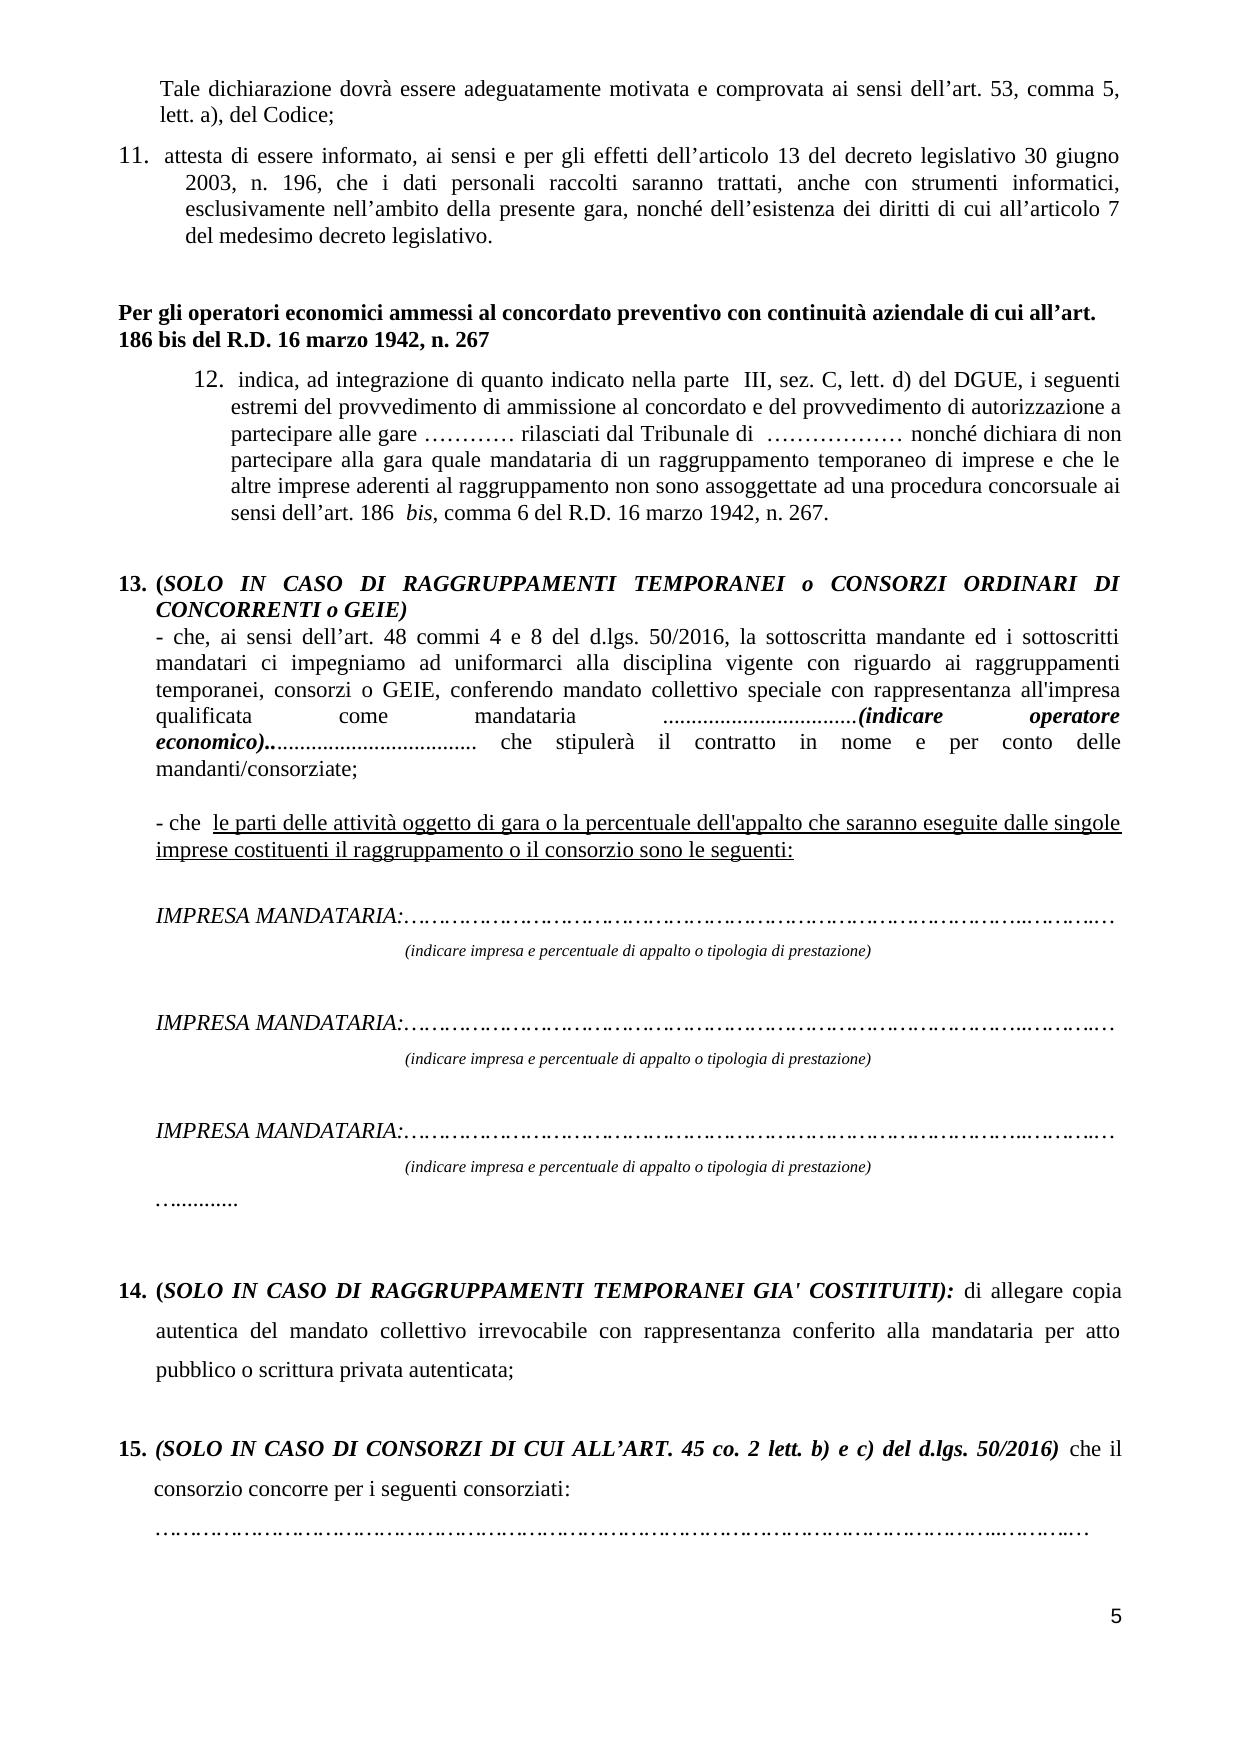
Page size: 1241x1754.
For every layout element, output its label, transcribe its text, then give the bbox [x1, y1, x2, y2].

text 15. (SOLO IN CASO DI CONSORZI DI CUI ALL’ART. 45 co. 2 lett. b) e c) del d.lgs. 50/2016) che il consorzio concorre per i seguenti consorziati: [118, 1435, 1122, 1501]
text (indicare impresa e percentuale di appalto o tipologia di prestazione) [156, 941, 1122, 960]
list indica, ad integrazione di quanto indicato nella parte III, sez. C, lett. d) del DGUE, i seguenti estremi del provvedimento di ammissione al concordato e del provvedimento di autorizzazione a partecipare alle gare ………… rilasciati dal Tribunale di ……………… nonché dichiara di non partecipare alla gara quale mandataria di un raggruppamento temporaneo di imprese e che le altre imprese aderenti al raggruppamento non sono assoggettate ad una procedura concorsuale ai sensi dell’art. 186 bis, comma 6 del R.D. 16 marzo 1942, n. 267. [193, 364, 1122, 525]
text (indicare impresa e percentuale di appalto o tipologia di prestazione) [156, 1157, 1122, 1176]
text ……………………………………………………………………………………………………………..……….… [156, 1514, 1122, 1541]
list Tale dichiarazione dovrà essere adeguatamente motivata e comprovata ai sensi dell’art. 53, comma 5, lett. a), del Codice; [159, 75, 1122, 128]
text 14. (SOLO IN CASO DI RAGGRUPPAMENTI TEMPORANEI GIA' COSTITUITI): di allegare copia autentica del mandato collettivo irrevocabile con rappresentanza conferito alla mandataria per atto pubblico o scrittura privata autenticata; [118, 1277, 1122, 1383]
text IMPRESA MANDATARIA:………………………………………………………………………………..……….… [156, 1117, 1122, 1143]
text - che le parti delle attività oggetto di gara o la percentuale dell'appalto che saranno eseguite dalle singole imprese costituenti il raggruppamento o il consorzio sono le seguenti: [118, 809, 1122, 862]
text IMPRESA MANDATARIA:………………………………………………………………………………..……….… [156, 1009, 1122, 1036]
text Per gli operatori economici ammessi al concordato preventivo con continuità aziendale di cui all’art. 186 bis del R.D. 16 marzo 1942, n. 267 [118, 299, 1122, 352]
text …........... [156, 1185, 1122, 1212]
text - che, ai sensi dell’art. 48 commi 4 e 8 del d.lgs. 50/2016, la sottoscritta mandante ed i sottoscritti mandatari ci impegniamo ad uniformarci alla disciplina vigente con riguardo ai raggruppamenti temporanei, consorzi o GEIE, conferendo mandato collettivo speciale con rappresentanza all'impresa qualificata come mandataria ..................................(indicare operatore economico)..................................... che stipulerà il contratto in nome e per conto delle mandanti/consorziate; [118, 623, 1122, 781]
text (indicare impresa e percentuale di appalto o tipologia di prestazione) [156, 1049, 1122, 1068]
text IMPRESA MANDATARIA:………………………………………………………………………………..……….… [156, 902, 1122, 928]
list attesta di essere informato, ai sensi e per gli effetti dell’articolo 13 del decreto legislativo 30 giugno 2003, n. 196, che i dati personali raccolti saranno trattati, anche con strumenti informatici, esclusivamente nell’ambito della presente gara, nonché dell’esistenza dei diritti di cui all’articolo 7 del medesimo decreto legislativo. [118, 140, 1122, 248]
text 13. (SOLO IN CASO DI RAGGRUPPAMENTI TEMPORANEI o CONSORZI ORDINARI DI CONCORRENTI o GEIE) [118, 570, 1122, 623]
